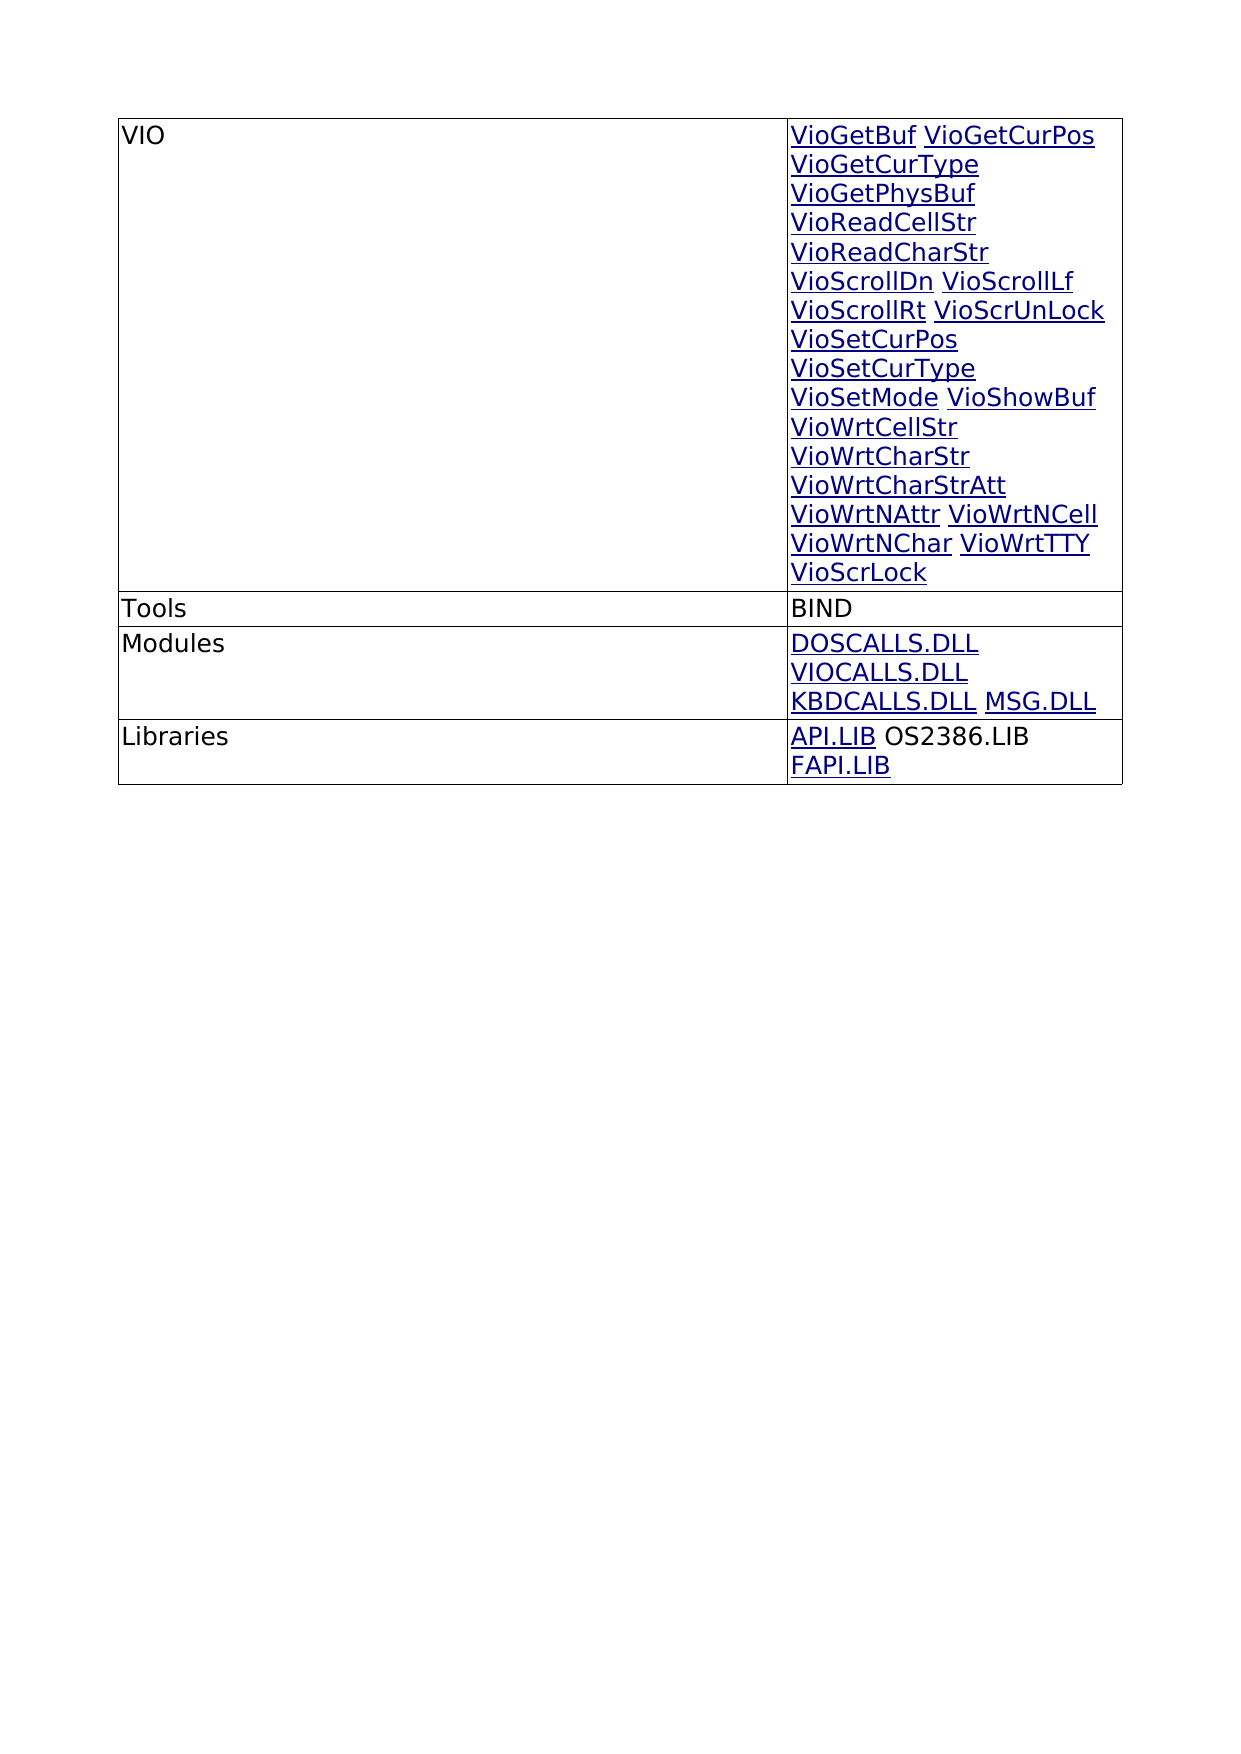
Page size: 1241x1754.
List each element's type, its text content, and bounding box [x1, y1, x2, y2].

table_cell Tools [119, 592, 787, 626]
table_cell BIND [788, 592, 1122, 626]
table_cell Libraries [119, 720, 787, 783]
table_cell VIO [119, 119, 787, 591]
table_cell VioGetBuf VioGetCurPos VioGetCurType VioGetPhysBuf VioReadCellStr VioReadCharStr VioScrollDn VioScrollLf VioScrollRt VioScrUnLock VioSetCurPos VioSetCurType VioSetMode VioShowBuf VioWrtCellStr VioWrtCharStr VioWrtCharStrAtt VioWrtNAttr VioWrtNCell VioWrtNChar VioWrtTTY VioScrLock [788, 119, 1122, 591]
table_cell API.LIB OS2386.LIB FAPI.LIB [788, 720, 1122, 783]
table_cell DOSCALLS.DLL VIOCALLS.DLL KBDCALLS.DLL MSG.DLL [788, 627, 1122, 719]
table_cell Modules [119, 627, 787, 719]
